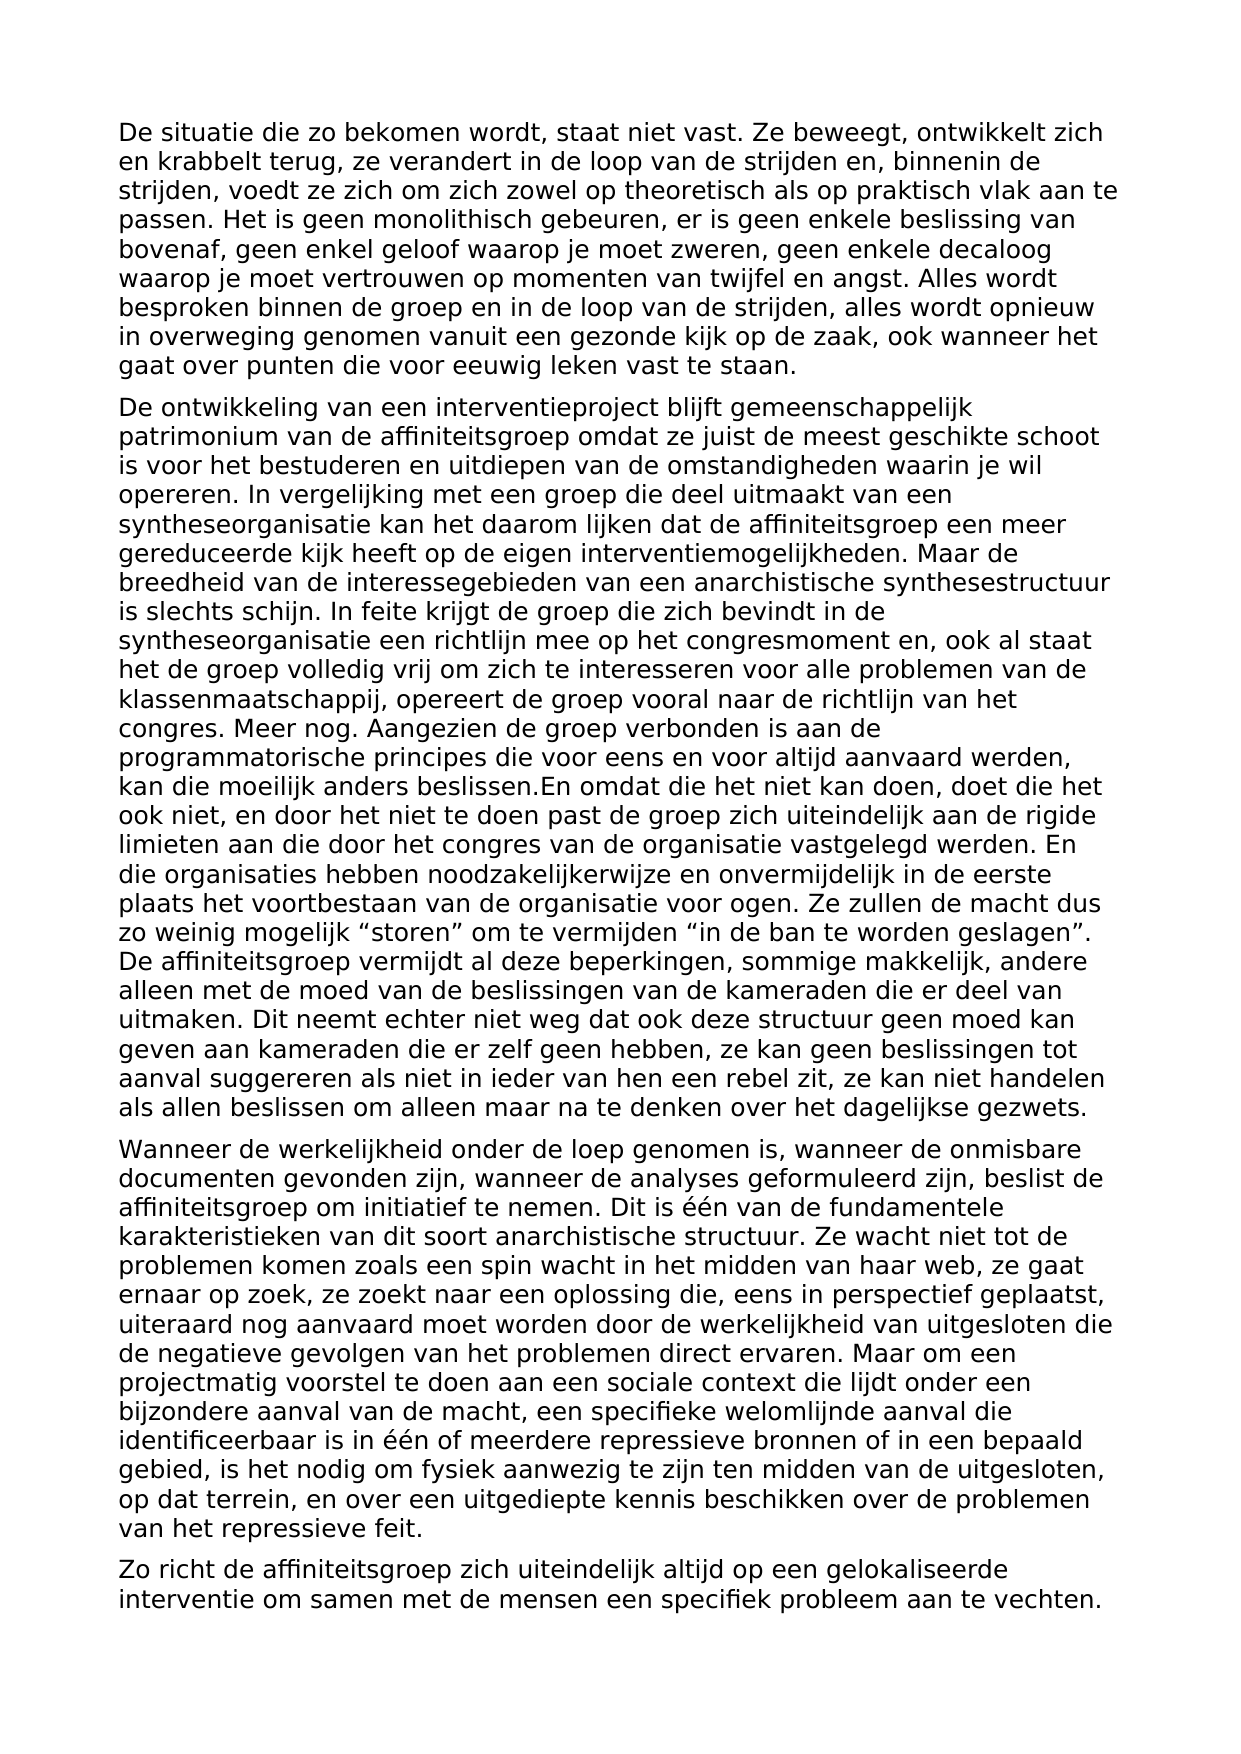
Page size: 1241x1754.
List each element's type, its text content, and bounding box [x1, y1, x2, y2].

text Zo richt de affiniteitsgroep zich uiteindelijk altijd op een gelokaliseerde interventie om samen met de mensen een specifiek probleem aan te vechten. [118, 1556, 1122, 1614]
text De situatie die zo bekomen wordt, staat niet vast. Ze beweegt, ontwikkelt zich en krabbelt terug, ze verandert in de loop van de strijden en, binnenin de strijden, voedt ze zich om zich zowel op theoretisch als op praktisch vlak aan te passen. Het is geen monolithisch gebeuren, er is geen enkele beslissing van bovenaf, geen enkel geloof waarop je moet zweren, geen enkele decaloog waarop je moet vertrouwen op momenten van twijfel en angst. Alles wordt besproken binnen de groep en in de loop van de strijden, alles wordt opnieuw in overweging genomen vanuit een gezonde kijk op de zaak, ook wanneer het gaat over punten die voor eeuwig leken vast te staan. [118, 118, 1122, 381]
text De ontwikkeling van een interventieproject blijft gemeenschappelijk patrimonium van de affiniteitsgroep omdat ze juist de meest geschikte schoot is voor het bestuderen en uitdiepen van de omstandigheden waarin je wil opereren. In vergelijking met een groep die deel uitmaakt van een syntheseorganisatie kan het daarom lijken dat de affiniteitsgroep een meer gereduceerde kijk heeft op de eigen interventiemogelijkheden. Maar de breedheid van de interessegebieden van een anarchistische synthesestructuur is slechts schijn. In feite krijgt de groep die zich bevindt in de syntheseorganisatie een richtlijn mee op het congresmoment en, ook al staat het de groep volledig vrij om zich te interesseren voor alle problemen van de klassenmaatschappij, opereert de groep vooral naar de richtlijn van het congres. Meer nog. Aangezien de groep verbonden is aan de programmatorische principes die voor eens en voor altijd aanvaard werden, kan die moeilijk anders beslissen.En omdat die het niet kan doen, doet die het ook niet, en door het niet te doen past de groep zich uiteindelijk aan de rigide limieten aan die door het congres van de organisatie vastgelegd werden. En die organisaties hebben noodzakelijkerwijze en onvermijdelijk in de eerste plaats het voortbestaan van de organisatie voor ogen. Ze zullen de macht dus zo weinig mogelijk “storen” om te vermijden “in de ban te worden geslagen”. De affiniteitsgroep vermijdt al deze beperkingen, sommige makkelijk, andere alleen met de moed van de beslissingen van de kameraden die er deel van uitmaken. Dit neemt echter niet weg dat ook deze structuur geen moed kan geven aan kameraden die er zelf geen hebben, ze kan geen beslissingen tot aanval suggereren als niet in ieder van hen een rebel zit, ze kan niet handelen als allen beslissen om alleen maar na te denken over het dagelijkse gezwets. [118, 393, 1122, 1122]
text Wanneer de werkelijkheid onder de loep genomen is, wanneer de onmisbare documenten gevonden zijn, wanneer de analyses geformuleerd zijn, beslist de affiniteitsgroep om initiatief te nemen. Dit is één van de fundamentele karakteristieken van dit soort anarchistische structuur. Ze wacht niet tot de problemen komen zoals een spin wacht in het midden van haar web, ze gaat ernaar op zoek, ze zoekt naar een oplossing die, eens in perspectief geplaatst, uiteraard nog aanvaard moet worden door de werkelijkheid van uitgesloten die de negatieve gevolgen van het problemen direct ervaren. Maar om een projectmatig voorstel te doen aan een sociale context die lijdt onder een bijzondere aanval van de macht, een specifieke welomlijnde aanval die identificeerbaar is in één of meerdere repressieve bronnen of in een bepaald gebied, is het nodig om fysiek aanwezig te zijn ten midden van de uitgesloten, op dat terrein, en over een uitgediepte kennis beschikken over de problemen van het repressieve feit. [118, 1135, 1122, 1543]
